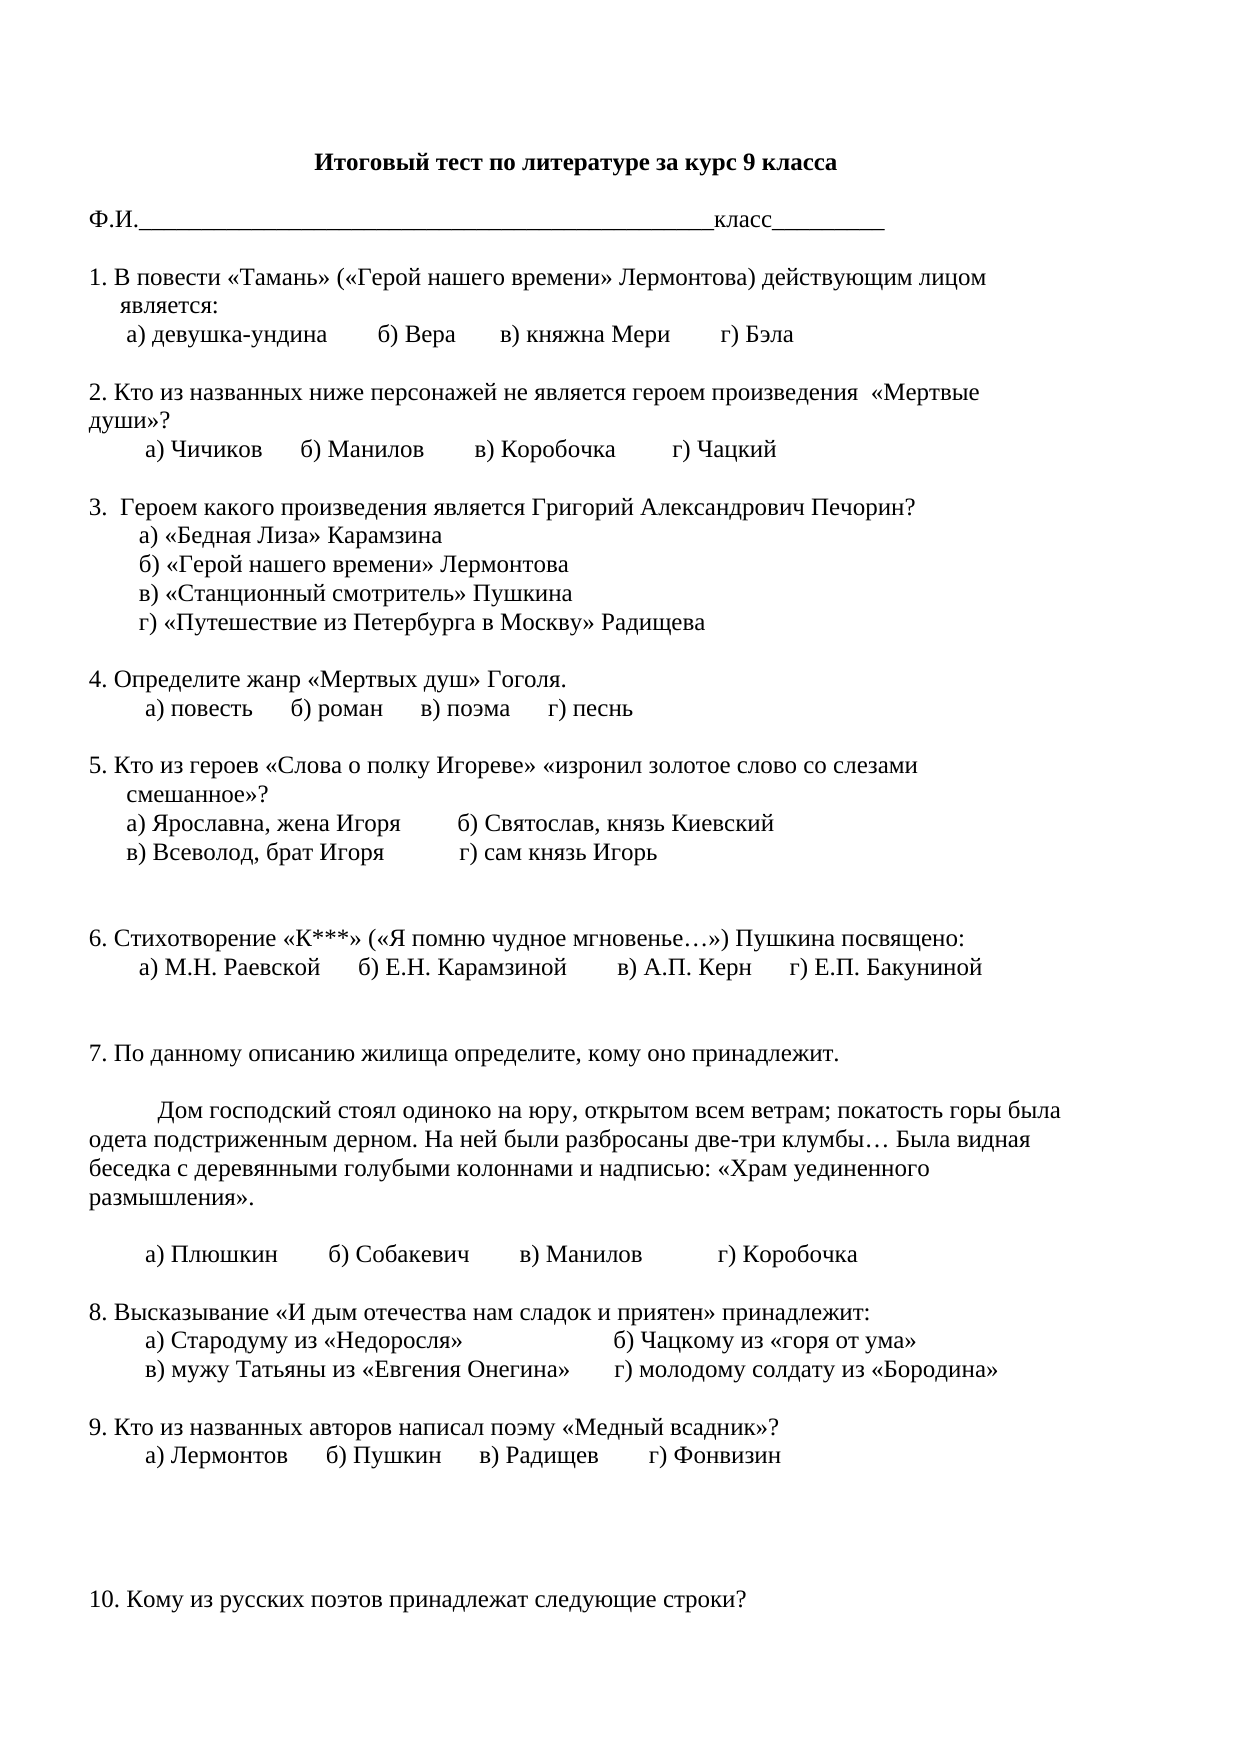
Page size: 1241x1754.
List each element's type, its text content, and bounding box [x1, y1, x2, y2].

text 7. По данному описанию жилища определите, кому оно принадлежит. [89, 1038, 1063, 1067]
text г) «Путешествие из Петербурга в Москву» Радищева [89, 607, 1063, 636]
text а) девушка-ундина б) Вера в) княжна Мери г) Бэла [89, 319, 1063, 348]
text а) Плюшкин б) Собакевич в) Манилов г) Коробочка [89, 1239, 1063, 1268]
text является: [89, 291, 1063, 319]
text а) Ярославна, жена Игоря б) Святослав, князь Киевский [89, 808, 1063, 837]
text смешанное»? [89, 779, 1063, 808]
text 1. В повести «Тамань» («Герой нашего времени» Лермонтова) действующим лицом [89, 262, 1063, 291]
text 8. Высказывание «И дым отечества нам сладок и приятен» принадлежит: [89, 1297, 1063, 1326]
text 3. Героем какого произведения является Григорий Александрович Печорин? [89, 492, 1063, 521]
text в) «Станционный смотритель» Пушкина [89, 578, 1063, 607]
text 4. Определите жанр «Мертвых душ» Гоголя. [89, 664, 1063, 693]
text Дом господский стоял одиноко на юру, открытом всем ветрам; покатость горы была одета подстриженным дерном. На ней были разбросаны две-три клумбы… Была видная беседка с деревянными голубыми колоннами и надписью: «Храм уединенного размышления». [89, 1096, 1063, 1211]
text в) Всеволод, брат Игоря г) сам князь Игорь [89, 837, 1063, 866]
text 9. Кто из названных авторов написал поэму «Медный всадник»? [89, 1412, 1063, 1441]
text 6. Стихотворение «К***» («Я помню чудное мгновенье…») Пушкина посвящено: [89, 923, 1063, 952]
text Ф.И.______________________________________________класс_________ [89, 204, 1063, 233]
text а) Лермонтов б) Пушкин в) Радищев г) Фонвизин [89, 1441, 1063, 1469]
text а) М.Н. Раевской б) Е.Н. Карамзиной в) А.П. Керн г) Е.П. Бакуниной [89, 952, 1063, 981]
text в) мужу Татьяны из «Евгения Онегина» г) молодому солдату из «Бородина» [89, 1354, 1063, 1383]
text а) «Бедная Лиза» Карамзина [89, 521, 1063, 549]
text а) Чичиков б) Манилов в) Коробочка г) Чацкий [89, 434, 1063, 463]
text 5. Кто из героев «Слова о полку Игореве» «изронил золотое слово со слезами [89, 751, 1063, 779]
text б) «Герой нашего времени» Лермонтова [89, 549, 1063, 578]
text Итоговый тест по литературе за курс 9 класса [89, 147, 1063, 176]
text а) повесть б) роман в) поэма г) песнь [89, 693, 1063, 722]
text 10. Кому из русских поэтов принадлежат следующие строки? [89, 1584, 1063, 1613]
text 2. Кто из названных ниже персонажей не является героем произведения «Мертвые души»? [89, 377, 1063, 434]
text а) Стародуму из «Недоросля» б) Чацкому из «горя от ума» [89, 1326, 1063, 1354]
